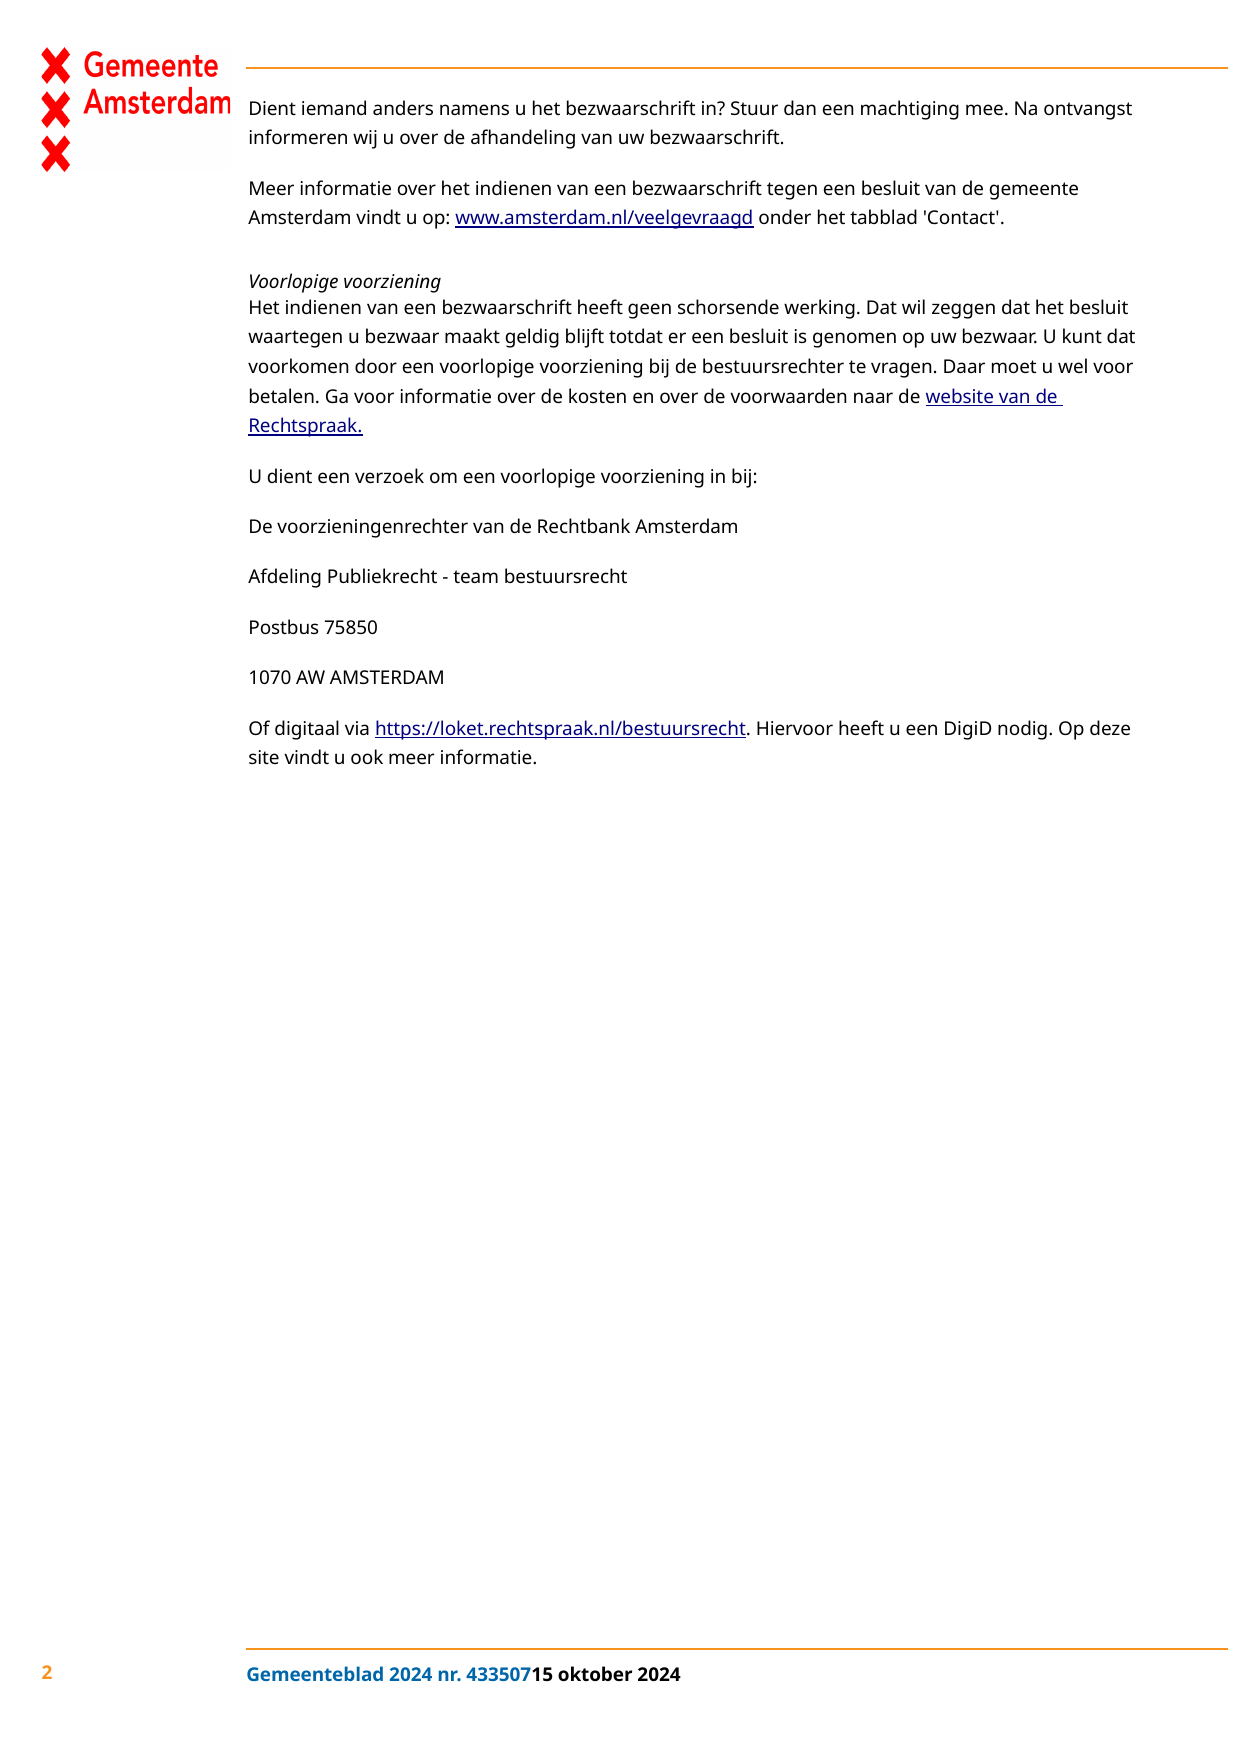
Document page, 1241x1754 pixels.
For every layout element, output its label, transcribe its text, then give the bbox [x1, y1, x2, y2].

text Het indienen van een bezwaarschrift heeft geen schorsende werking. Dat wil zeggen dat het besluit waartegen u bezwaar maakt geldig blijft totdat er een besluit is genomen op uw bezwaar. U kunt dat voorkomen door een voorlopige voorziening bij de bestuursrechter te vragen. Daar moet u wel voor betalen. Ga voor informatie over de kosten en over de voorwaarden naar de website van de Rechtspraak. [248, 294, 1152, 438]
picture [41, 47, 231, 172]
text Postbus 75850 [248, 614, 1152, 640]
text Voorlopige voorziening [248, 268, 1152, 294]
text Of digitaal via https://loket.rechtspraak.nl/bestuursrecht. Hiervoor heeft u een DigiD nodig. Op deze site vindt u ook meer informatie. [248, 715, 1152, 770]
text Meer informatie over het indienen van een bezwaarschrift tegen een besluit van de gemeente Amsterdam vindt u op: www.amsterdam.nl/veelgevraagd onder het tabblad 'Contact'. [248, 175, 1152, 230]
text 1070 AW AMSTERDAM [248, 664, 1152, 690]
text De voorzieningenrechter van de Rechtbank Amsterdam [248, 513, 1152, 539]
text Dient iemand anders namens u het bezwaarschrift in? Stuur dan een machtiging mee. Na ontvangst informeren wij u over de afhandeling van uw bezwaarschrift. [248, 95, 1152, 150]
text U dient een verzoek om een voorlopige voorziening in bij: [248, 463, 1152, 488]
text Afdeling Publiekrecht - team bestuursrecht [248, 564, 1152, 589]
